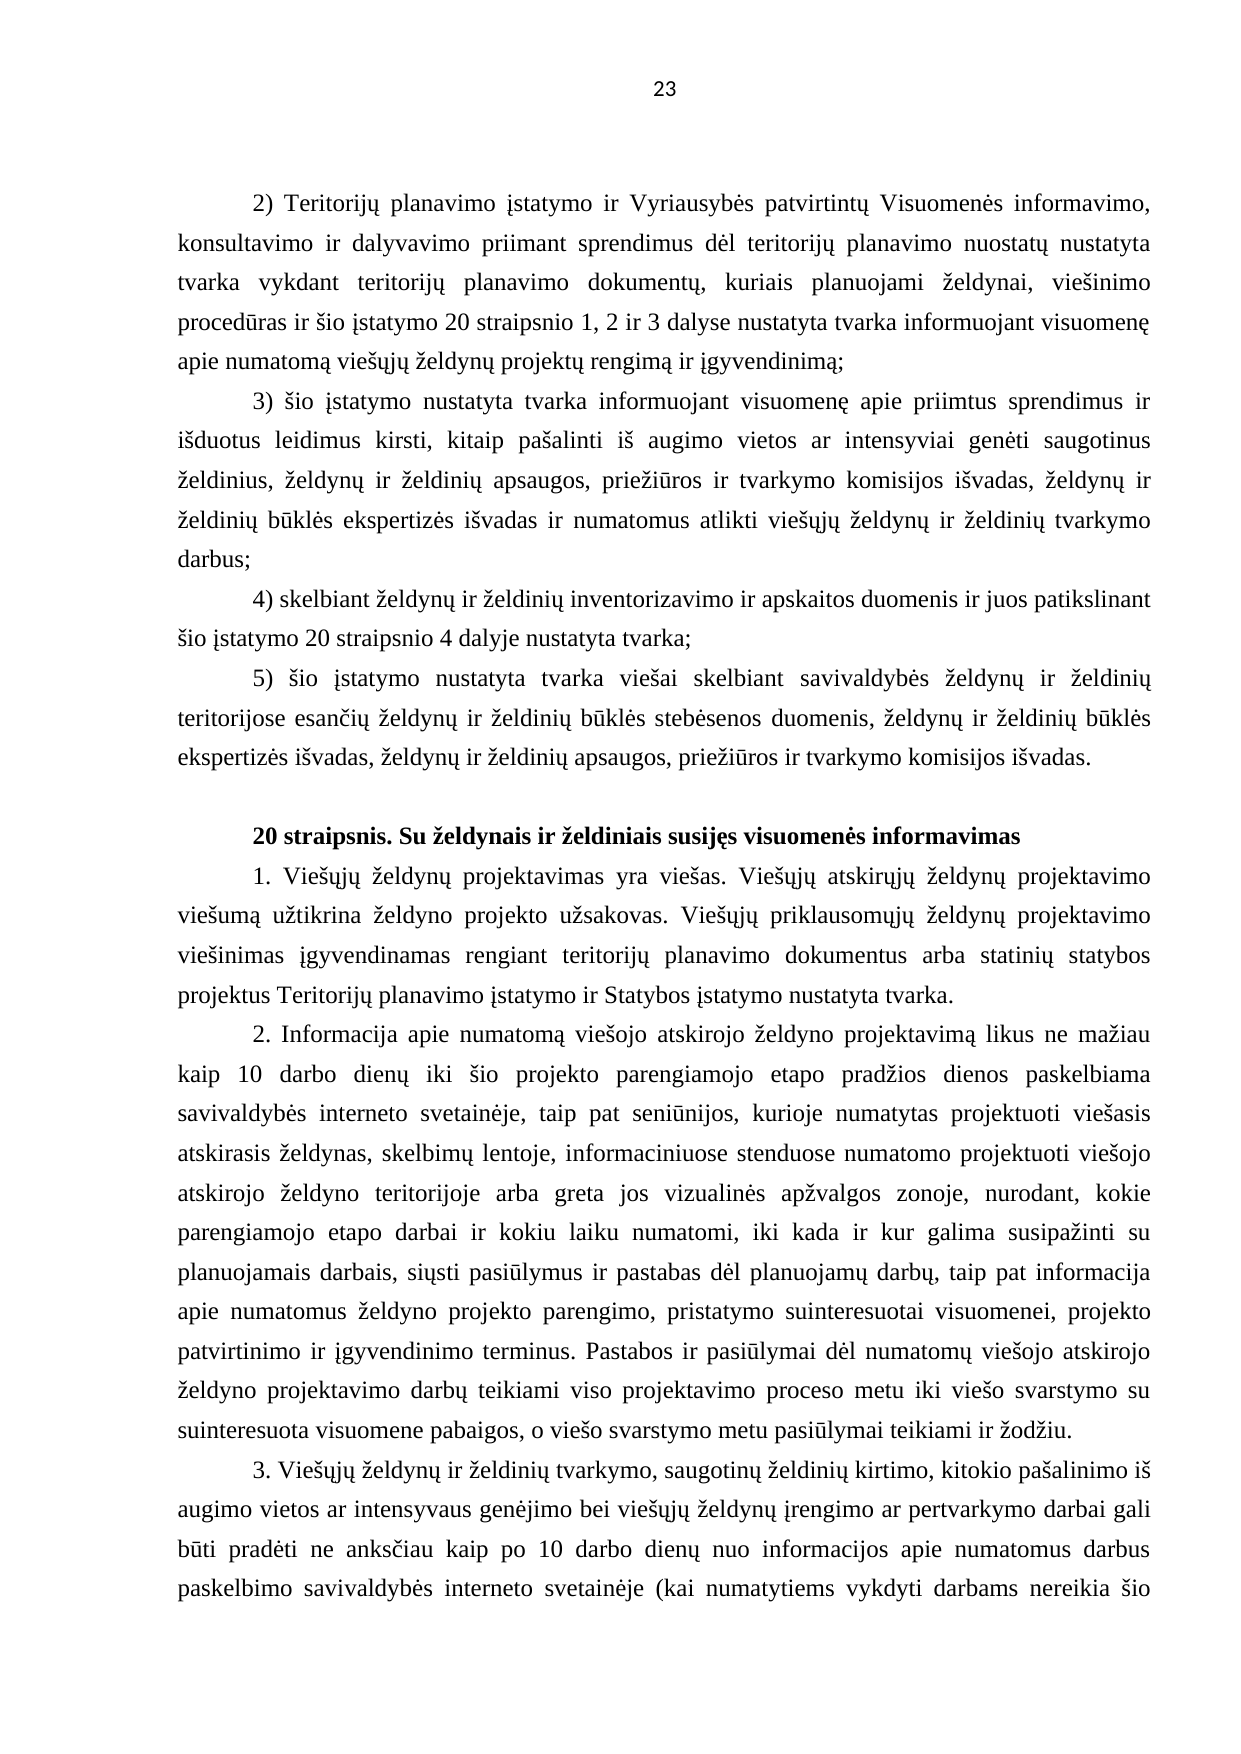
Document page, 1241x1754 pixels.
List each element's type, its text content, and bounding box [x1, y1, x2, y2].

text 5) šio įstatymo nustatyta tvarka viešai skelbiant savivaldybės želdynų ir želdinių teritorijose esančių želdynų ir želdinių būklės stebėsenos duomenis, želdynų ir želdinių būklės ekspertizės išvadas, želdynų ir želdinių apsaugos, priežiūros ir tvarkymo komisijos išvadas. [177, 652, 1152, 771]
text 1. Viešųjų želdynų projektavimas yra viešas. Viešųjų atskirųjų želdynų projektavimo viešumą užtikrina želdyno projekto užsakovas. Viešųjų priklausomųjų želdynų projektavimo viešinimas įgyvendinamas rengiant teritorijų planavimo dokumentus arba statinių statybos projektus Teritorijų planavimo įstatymo ir Statybos įstatymo nustatyta tvarka. [177, 850, 1152, 1008]
text 4) skelbiant želdynų ir želdinių inventorizavimo ir apskaitos duomenis ir juos patikslinant šio įstatymo 20 straipsnio 4 dalyje nustatyta tvarka; [177, 573, 1152, 652]
text 20 straipsnis. Su želdynais ir želdiniais susijęs visuomenės informavimas [177, 811, 1152, 850]
text 2) Teritorijų planavimo įstatymo ir Vyriausybės patvirtintų Visuomenės informavimo, konsultavimo ir dalyvavimo priimant sprendimus dėl teritorijų planavimo nuostatų nustatyta tvarka vykdant teritorijų planavimo dokumentų, kuriais planuojami želdynai, viešinimo procedūras ir šio įstatymo 20 straipsnio 1, 2 ir 3 dalyse nustatyta tvarka informuojant visuomenę apie numatomą viešųjų želdynų projektų rengimą ir įgyvendinimą; [177, 177, 1152, 375]
text 2. Informacija apie numatomą viešojo atskirojo želdyno projektavimą likus ne mažiau kaip 10 darbo dienų iki šio projekto parengiamojo etapo pradžios dienos paskelbiama savivaldybės interneto svetainėje, taip pat seniūnijos, kurioje numatytas projektuoti viešasis atskirasis želdynas, skelbimų lentoje, informaciniuose stenduose numatomo projektuoti viešojo atskirojo želdyno teritorijoje arba greta jos vizualinės apžvalgos zonoje, nurodant, kokie parengiamojo etapo darbai ir kokiu laiku numatomi, iki kada ir kur galima susipažinti su planuojamais darbais, siųsti pasiūlymus ir pastabas dėl planuojamų darbų, taip pat informacija apie numatomus želdyno projekto parengimo, pristatymo suinteresuotai visuomenei, projekto patvirtinimo ir įgyvendinimo terminus. Pastabos ir pasiūlymai dėl numatomų viešojo atskirojo želdyno projektavimo darbų teikiami viso projektavimo proceso metu iki viešo svarstymo su suinteresuota visuomene pabaigos, o viešo svarstymo metu pasiūlymai teikiami ir žodžiu. [177, 1008, 1152, 1444]
text 3) šio įstatymo nustatyta tvarka informuojant visuomenę apie priimtus sprendimus ir išduotus leidimus kirsti, kitaip pašalinti iš augimo vietos ar intensyviai genėti saugotinus želdinius, želdynų ir želdinių apsaugos, priežiūros ir tvarkymo komisijos išvadas, želdynų ir želdinių būklės ekspertizės išvadas ir numatomus atlikti viešųjų želdynų ir želdinių tvarkymo darbus; [177, 375, 1152, 573]
text 3. Viešųjų želdynų ir želdinių tvarkymo, saugotinų želdinių kirtimo, kitokio pašalinimo iš augimo vietos ar intensyvaus genėjimo bei viešųjų želdynų įrengimo ar pertvarkymo darbai gali būti pradėti ne anksčiau kaip po 10 darbo dienų nuo informacijos apie numatomus darbus paskelbimo savivaldybės interneto svetainėje (kai numatytiems vykdyti darbams nereikia šio [177, 1444, 1152, 1602]
